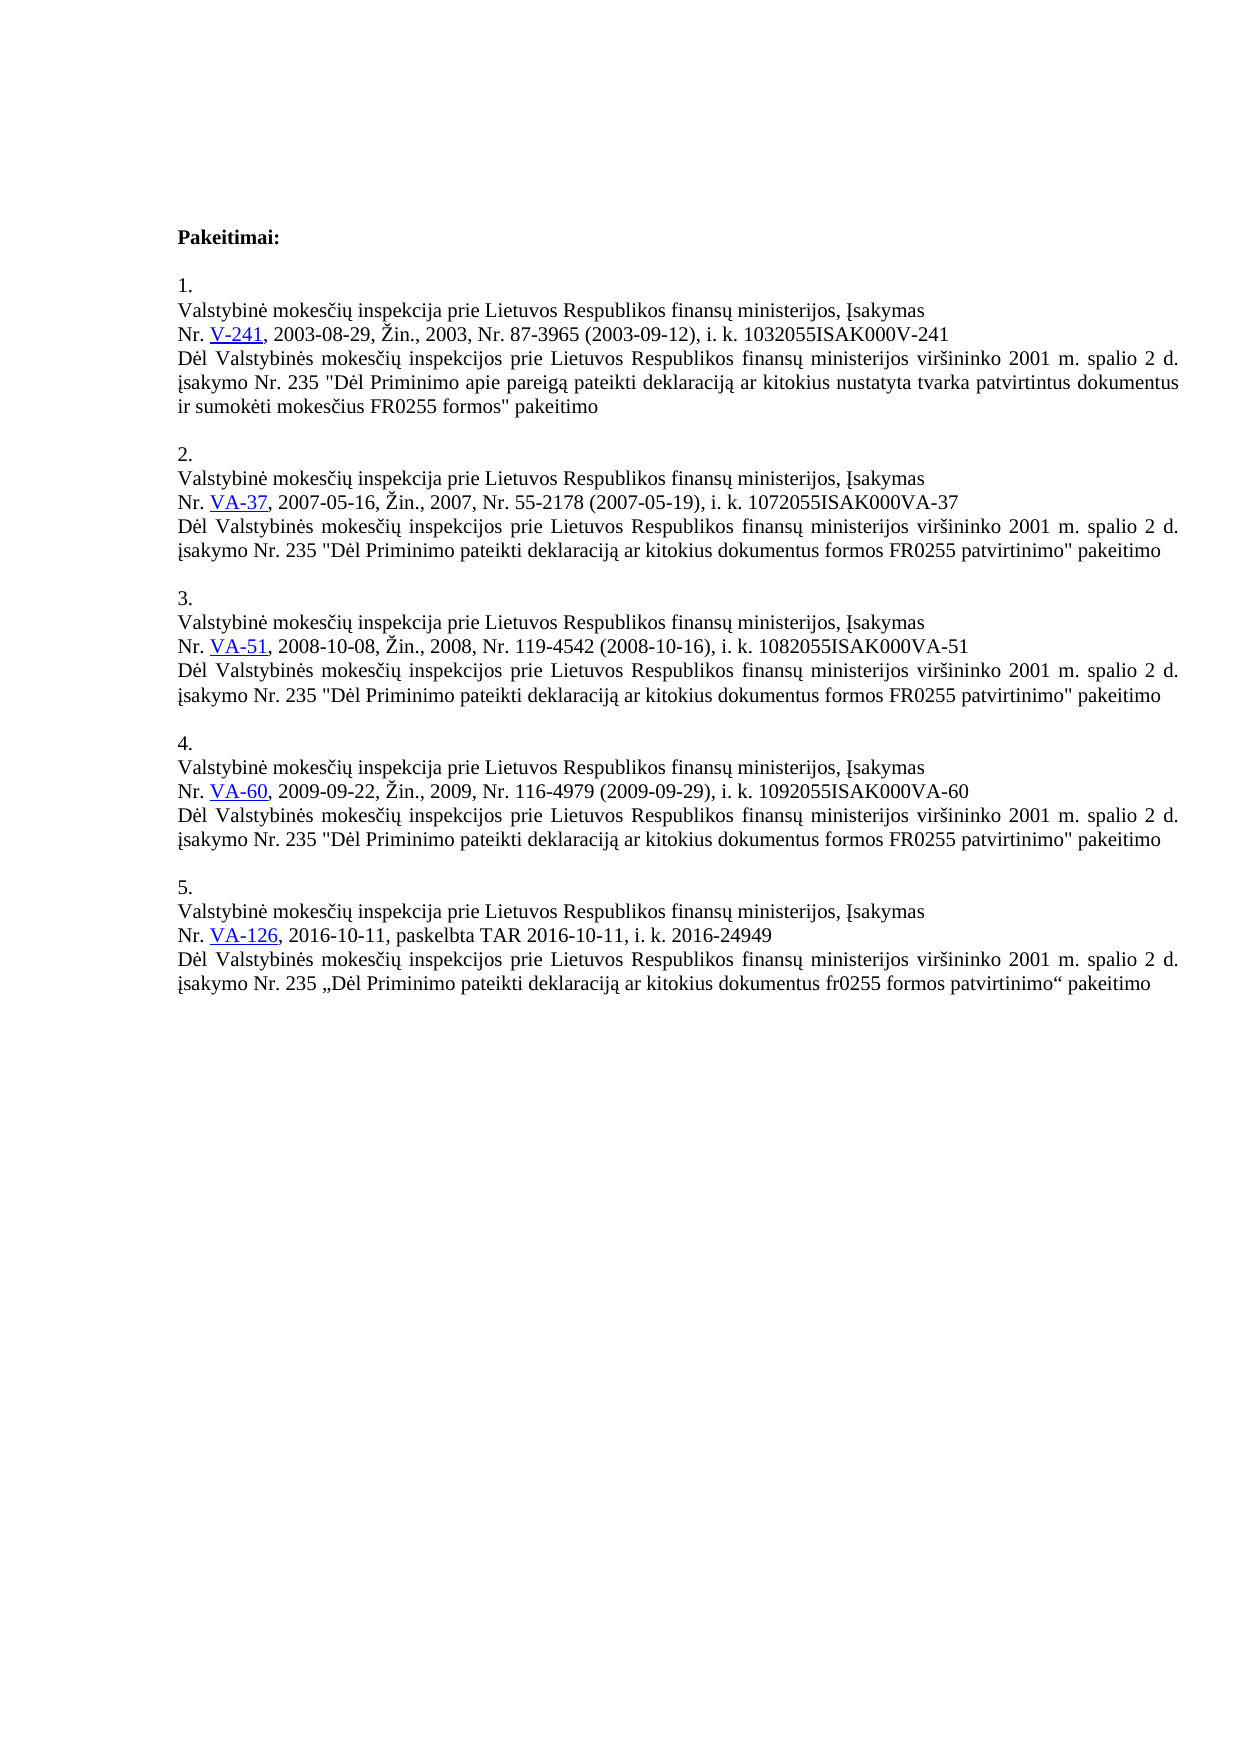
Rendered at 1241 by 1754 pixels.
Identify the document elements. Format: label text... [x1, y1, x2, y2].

text Dėl Valstybinės mokesčių inspekcijos prie Lietuvos Respublikos finansų ministerijos viršininko 2001 m. spalio 2 d. įsakymo Nr. 235 "Dėl Priminimo pateikti deklaraciją ar kitokius dokumentus formos FR0255 patvirtinimo" pakeitimo [177, 658, 1181, 707]
text 4. [177, 731, 1181, 755]
text 5. [177, 875, 1181, 899]
text Nr. VA-60, 2009-09-22, Žin., 2009, Nr. 116-4979 (2009-09-29), i. k. 1092055ISAK000VA-60 [177, 779, 1181, 803]
text Valstybinė mokesčių inspekcija prie Lietuvos Respublikos finansų ministerijos, Įsakymas [177, 899, 1181, 923]
text Valstybinė mokesčių inspekcija prie Lietuvos Respublikos finansų ministerijos, Įsakymas [177, 297, 1181, 322]
text Dėl Valstybinės mokesčių inspekcijos prie Lietuvos Respublikos finansų ministerijos viršininko 2001 m. spalio 2 d. įsakymo Nr. 235 „Dėl Priminimo pateikti deklaraciją ar kitokius dokumentus fr0255 formos patvirtinimo“ pakeitimo [177, 947, 1181, 995]
text Nr. VA-37, 2007-05-16, Žin., 2007, Nr. 55-2178 (2007-05-19), i. k. 1072055ISAK000VA-37 [177, 490, 1181, 514]
text Pakeitimai: [177, 225, 1181, 249]
text Valstybinė mokesčių inspekcija prie Lietuvos Respublikos finansų ministerijos, Įsakymas [177, 610, 1181, 634]
text Valstybinė mokesčių inspekcija prie Lietuvos Respublikos finansų ministerijos, Įsakymas [177, 466, 1181, 490]
text Dėl Valstybinės mokesčių inspekcijos prie Lietuvos Respublikos finansų ministerijos viršininko 2001 m. spalio 2 d. įsakymo Nr. 235 "Dėl Priminimo apie pareigą pateikti deklaraciją ar kitokius nustatyta tvarka patvirtintus dokumentus ir sumokėti mokesčius FR0255 formos" pakeitimo [177, 346, 1181, 418]
text Dėl Valstybinės mokesčių inspekcijos prie Lietuvos Respublikos finansų ministerijos viršininko 2001 m. spalio 2 d. įsakymo Nr. 235 "Dėl Priminimo pateikti deklaraciją ar kitokius dokumentus formos FR0255 patvirtinimo" pakeitimo [177, 803, 1181, 851]
text 2. [177, 442, 1181, 466]
text Dėl Valstybinės mokesčių inspekcijos prie Lietuvos Respublikos finansų ministerijos viršininko 2001 m. spalio 2 d. įsakymo Nr. 235 "Dėl Priminimo pateikti deklaraciją ar kitokius dokumentus formos FR0255 patvirtinimo" pakeitimo [177, 514, 1181, 562]
text Nr. V-241, 2003-08-29, Žin., 2003, Nr. 87-3965 (2003-09-12), i. k. 1032055ISAK000V-241 [177, 322, 1181, 346]
text Nr. VA-51, 2008-10-08, Žin., 2008, Nr. 119-4542 (2008-10-16), i. k. 1082055ISAK000VA-51 [177, 634, 1181, 658]
text Nr. VA-126, 2016-10-11, paskelbta TAR 2016-10-11, i. k. 2016-24949 [177, 923, 1181, 947]
text Valstybinė mokesčių inspekcija prie Lietuvos Respublikos finansų ministerijos, Įsakymas [177, 755, 1181, 779]
text 1. [177, 273, 1181, 297]
text 3. [177, 586, 1181, 610]
